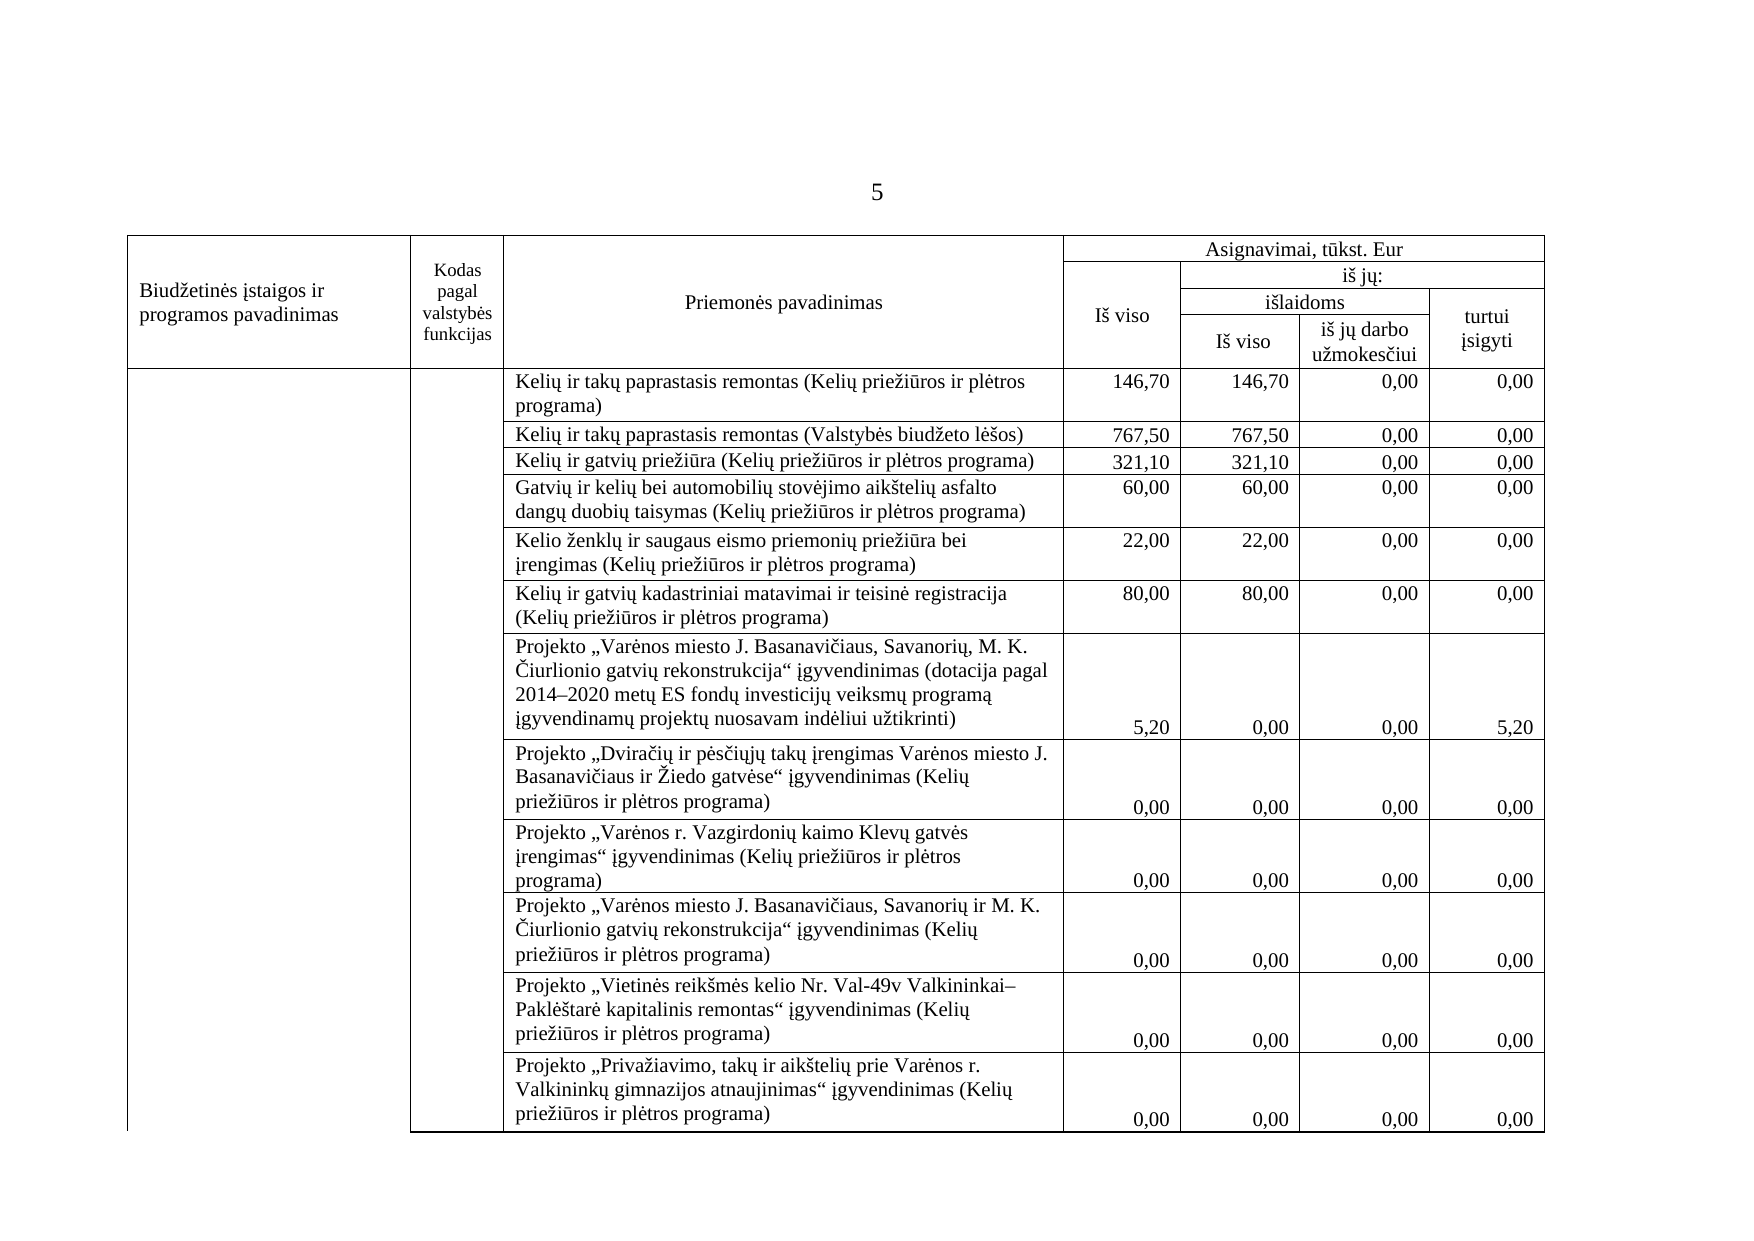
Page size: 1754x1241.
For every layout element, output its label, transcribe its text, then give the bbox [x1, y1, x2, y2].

table_cell 0,00 [1064, 893, 1180, 972]
table_header Priemonės pavadinimas [504, 236, 1063, 367]
table_cell Kelio ženklų ir saugaus eismo priemonių priežiūra bei įrengimas (Kelių priežiūros ir plėtros programa) [504, 528, 1063, 580]
table_header Asignavimai, tūkst. Eur [1064, 236, 1544, 261]
table_cell 5,20 [1430, 634, 1544, 739]
table_cell 5,20 [1064, 634, 1180, 739]
table_cell [128, 474, 410, 527]
table_cell 60,00 [1064, 475, 1180, 527]
table_cell Projekto „Vietinės reikšmės kelio Nr. Val-49v Valkininkai–Paklėštarė kapitalinis remontas“ įgyvendinimas (Kelių priežiūros ir plėtros programa) [504, 973, 1063, 1052]
table_cell 0,00 [1300, 475, 1429, 527]
table_cell 80,00 [1064, 581, 1180, 633]
table_cell Projekto „Varėnos miesto J. Basanavičiaus, Savanorių, M. K. Čiurlionio gatvių rekonstrukcija“ įgyvendinimas (dotacija pagal 2014–2020 metų ES fondų investicijų veiksmų programą įgyvendinamų projektų nuosavam indėliui užtikrinti) [504, 634, 1063, 739]
table_cell 767,50 [1064, 422, 1180, 447]
table_cell 0,00 [1181, 893, 1299, 972]
table_cell Projekto „Varėnos miesto J. Basanavičiaus, Savanorių ir M. K. Čiurlionio gatvių rekonstrukcija“ įgyvendinimas (Kelių priežiūros ir plėtros programa) [504, 893, 1063, 972]
table_cell Kelių ir takų paprastasis remontas (Kelių priežiūros ir plėtros programa) [504, 369, 1063, 421]
table_cell 0,00 [1064, 973, 1180, 1052]
table_cell 146,70 [1181, 369, 1299, 421]
table_cell 0,00 [1300, 581, 1429, 633]
table_cell Projekto „Varėnos r. Vazgirdonių kaimo Klevų gatvės įrengimas“ įgyvendinimas (Kelių priežiūros ir plėtros programa) [504, 820, 1063, 892]
table_cell 0,00 [1430, 581, 1544, 633]
table_cell [411, 369, 503, 1131]
table_cell turtui įsigyti [1430, 289, 1544, 367]
table_cell [128, 739, 410, 819]
table_cell 0,00 [1430, 1053, 1544, 1131]
table_cell [128, 972, 410, 1052]
table_cell [128, 892, 410, 972]
table_cell iš jų: [1181, 262, 1544, 288]
table_cell 0,00 [1181, 740, 1299, 819]
table_cell 0,00 [1181, 973, 1299, 1052]
table_cell 0,00 [1430, 475, 1544, 527]
table_header Biudžetinės įstaigos ir programos pavadinimas [128, 236, 410, 367]
table_cell 767,50 [1181, 422, 1299, 447]
table_cell 0,00 [1181, 820, 1299, 892]
table_cell 0,00 [1064, 1053, 1180, 1131]
table_cell [128, 1052, 410, 1131]
table_cell 0,00 [1300, 448, 1429, 474]
table_cell 0,00 [1300, 973, 1429, 1052]
table_cell 0,00 [1064, 820, 1180, 892]
table_cell 0,00 [1430, 448, 1544, 474]
table_cell 0,00 [1300, 369, 1429, 421]
table_cell Gatvių ir kelių bei automobilių stovėjimo aikštelių asfalto dangų duobių taisymas (Kelių priežiūros ir plėtros programa) [504, 475, 1063, 527]
table_cell 0,00 [1430, 422, 1544, 447]
table_cell 0,00 [1430, 893, 1544, 972]
table_cell 0,00 [1064, 740, 1180, 819]
table_cell [128, 580, 410, 633]
table_cell [128, 421, 410, 447]
table_cell 0,00 [1300, 1053, 1429, 1131]
table_cell [128, 633, 410, 739]
table_cell 80,00 [1181, 581, 1299, 633]
table_cell [128, 527, 410, 580]
table_cell Projekto „Dviračių ir pėsčiųjų takų įrengimas Varėnos miesto J. Basanavičiaus ir Žiedo gatvėse“ įgyvendinimas (Kelių priežiūros ir plėtros programa) [504, 740, 1063, 819]
table_cell Kelių ir takų paprastasis remontas (Valstybės biudžeto lėšos) [504, 422, 1063, 447]
table_cell 0,00 [1300, 740, 1429, 819]
table_cell 0,00 [1300, 422, 1429, 447]
table_cell 0,00 [1430, 369, 1544, 421]
table_cell Iš viso [1064, 262, 1180, 367]
table_cell 0,00 [1430, 740, 1544, 819]
table_cell [128, 369, 410, 421]
table_cell 0,00 [1430, 820, 1544, 892]
table_cell 0,00 [1430, 973, 1544, 1052]
table_cell 0,00 [1300, 893, 1429, 972]
table_cell 0,00 [1430, 528, 1544, 580]
table_cell 22,00 [1064, 528, 1180, 580]
table_cell 321,10 [1064, 448, 1180, 474]
table_cell 0,00 [1300, 820, 1429, 892]
table_cell 0,00 [1181, 634, 1299, 739]
table_cell 0,00 [1300, 634, 1429, 739]
table_cell išlaidoms [1181, 289, 1429, 314]
table_cell Kelių ir gatvių priežiūra (Kelių priežiūros ir plėtros programa) [504, 448, 1063, 474]
table_cell iš jų darbo užmokesčiui [1300, 315, 1429, 367]
table_header Kodas pagal valstybės funkcijas [411, 236, 503, 367]
table_cell Projekto „Privažiavimo, takų ir aikštelių prie Varėnos r. Valkininkų gimnazijos atnaujinimas“ įgyvendinimas (Kelių priežiūros ir plėtros programa) [504, 1053, 1063, 1131]
table_cell 60,00 [1181, 475, 1299, 527]
table_cell Iš viso [1181, 315, 1299, 367]
table_cell 0,00 [1300, 528, 1429, 580]
table_cell 146,70 [1064, 369, 1180, 421]
table_cell 22,00 [1181, 528, 1299, 580]
table_cell 0,00 [1181, 1053, 1299, 1131]
table_cell [128, 447, 410, 474]
table_cell 321,10 [1181, 448, 1299, 474]
table_cell Kelių ir gatvių kadastriniai matavimai ir teisinė registracija (Kelių priežiūros ir plėtros programa) [504, 581, 1063, 633]
table_cell [128, 819, 410, 892]
